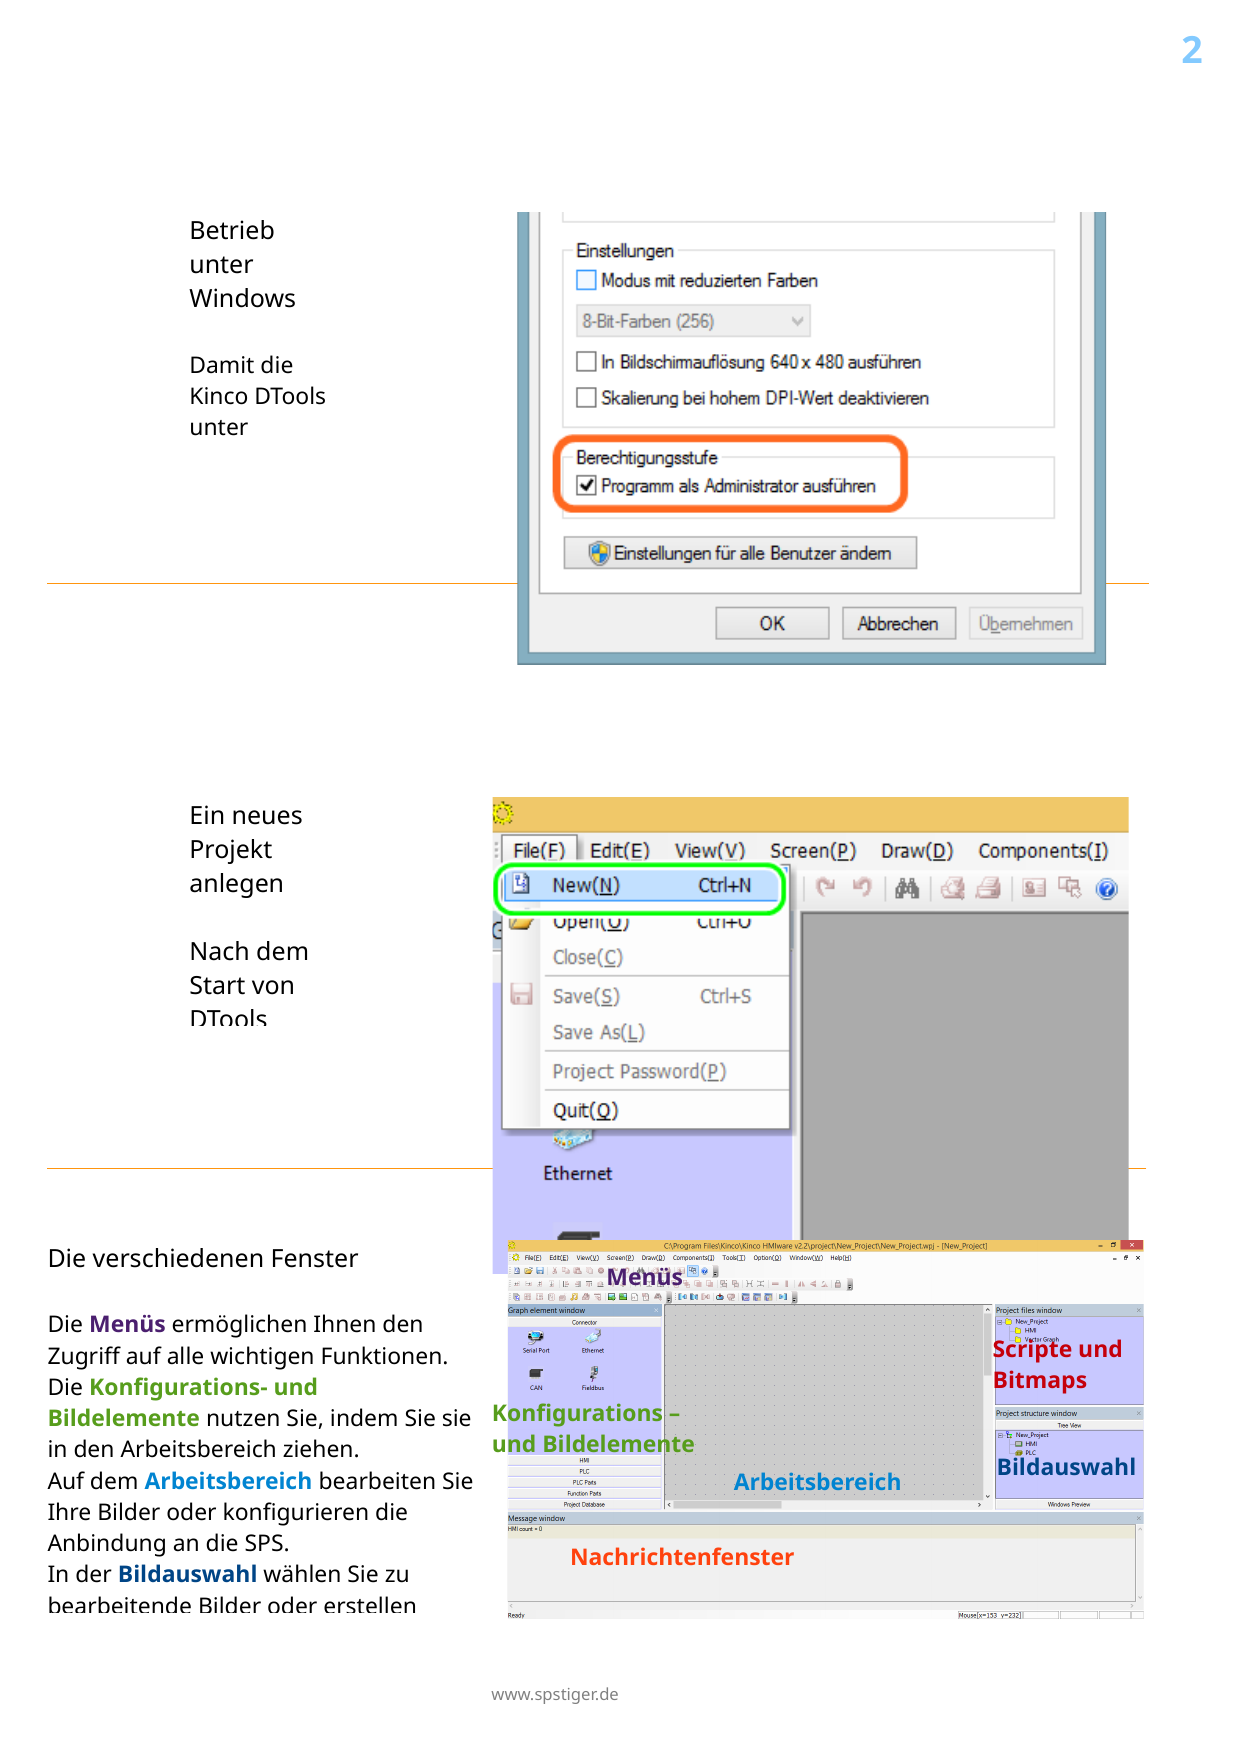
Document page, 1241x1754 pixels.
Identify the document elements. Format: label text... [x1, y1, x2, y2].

picture [492, 797, 1144, 1619]
text Die verschiedenen Fenster [47, 1240, 475, 1274]
text Ein neues Projekt anlegen [189, 797, 333, 899]
text Nach dem Start von DTools können Sie unter File → New ein neues Projekt anlegen. Geben Sie dem Projekt einen Namen und wählen den Projektpfad. [189, 933, 333, 1026]
text Die Menüs ermöglichen Ihnen den Zugriff auf alle wichtigen Funktionen. [47, 1308, 475, 1371]
text Damit die Kinco DTools unter Windows problemlos funktioniert, müssen Sie die Software als Administrator ausführen. Per Rechtsklick auf das DTools-Symbol dann Einstellungen können Sie unter Kompatibilität den Aufruf als Administrator auch dauerhaft festlegen. [189, 349, 333, 441]
picture [517, 212, 1107, 665]
text Auf dem Arbeitsbereich bearbeiten Sie Ihre Bilder oder konfigurieren die Anbindung an die SPS. [47, 1464, 475, 1558]
text In der Bildauswahl wählen Sie zu bearbeitende Bilder oder erstellen neue. [47, 1558, 475, 1612]
text Die Konfigurations- und Bildelemente nutzen Sie, indem Sie sie in den Arbeitsbereich ziehen. [47, 1371, 475, 1464]
text Betrieb unter Windows [189, 213, 333, 315]
